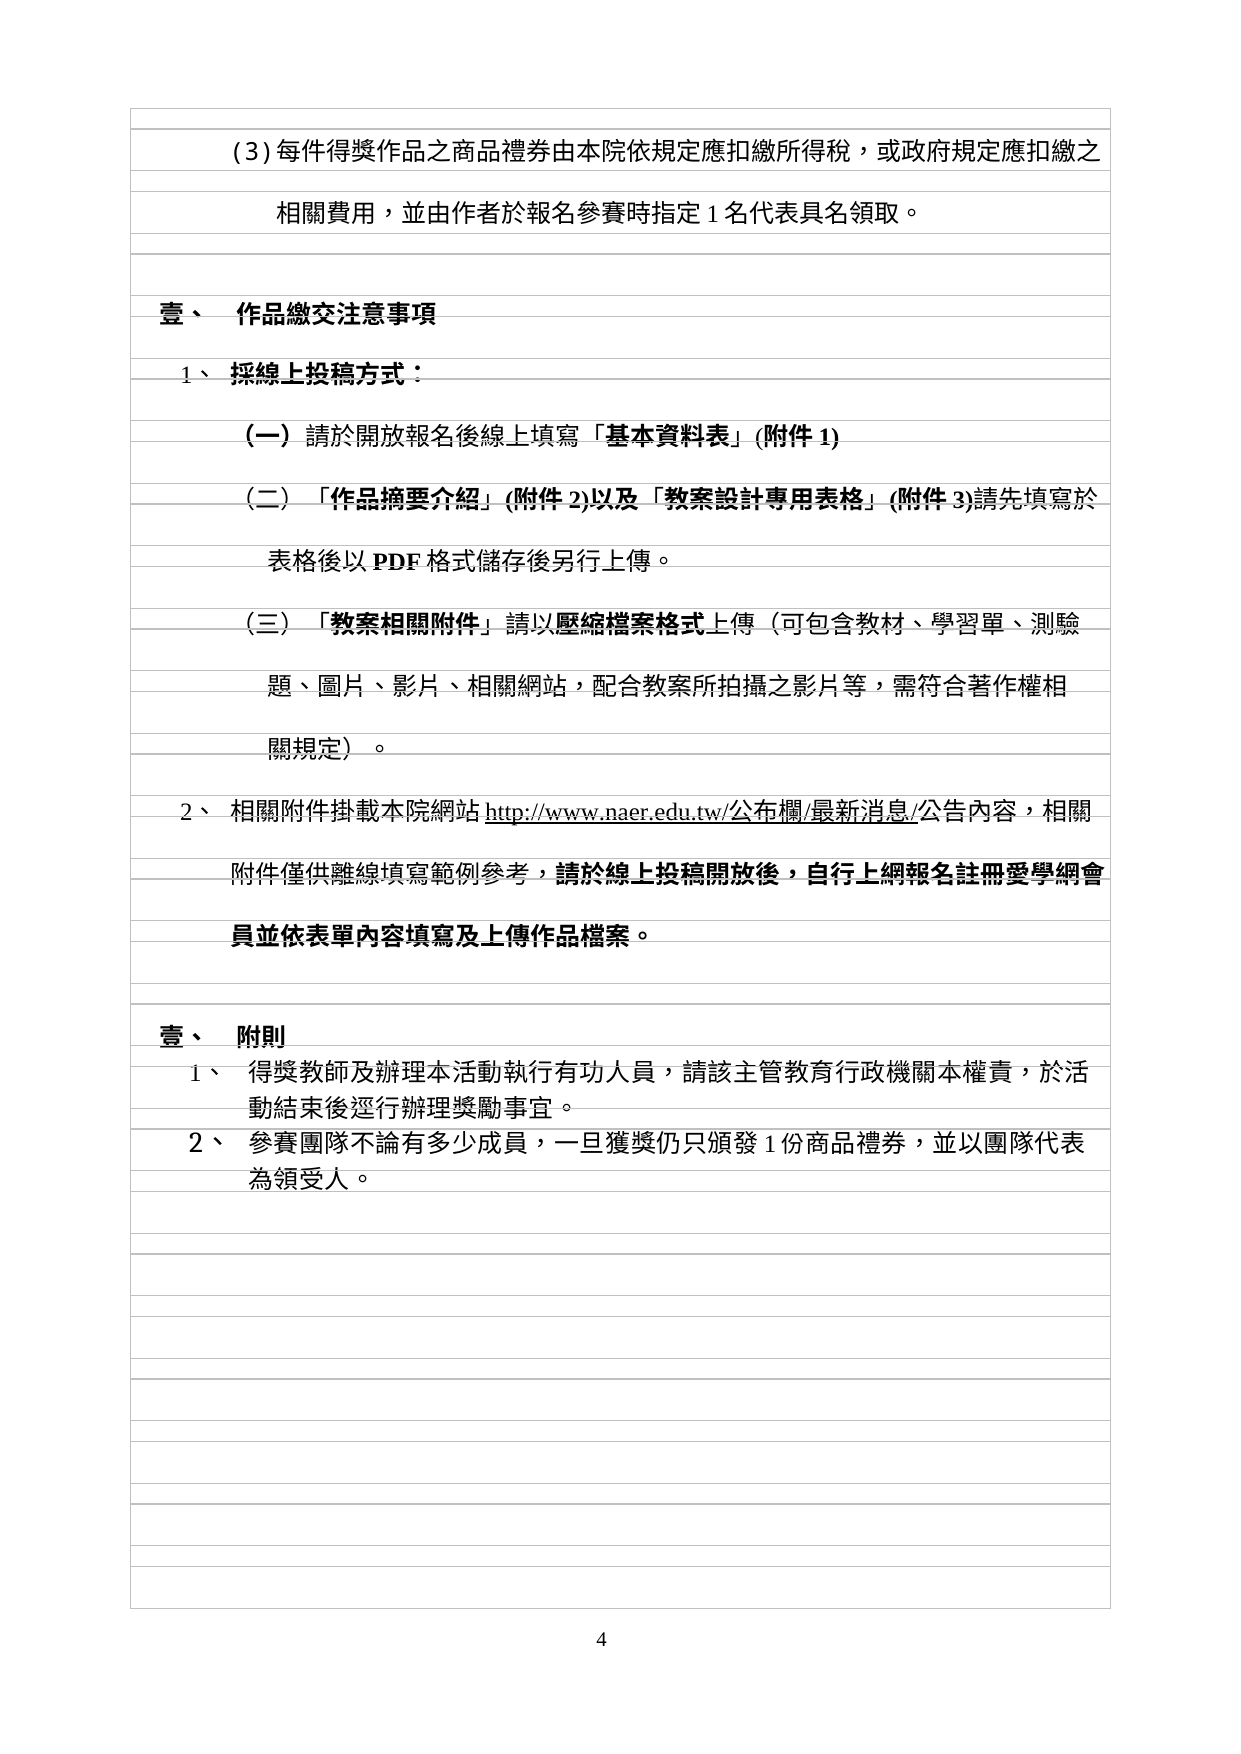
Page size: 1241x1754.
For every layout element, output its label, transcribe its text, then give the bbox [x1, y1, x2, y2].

list 相關附件掛載本院網站http://www.naer.edu.tw/公布欄/最新消息/公告內容，相關附件僅供離線填寫範例參考，請於線上投稿開放後，自行上網報名註冊愛學網會員並依表單內容填寫及上傳作品檔案。 [180, 768, 1110, 795]
text （二）「作品摘要介紹」(附件2)以及「教案設計專用表格」(附件3)請先填寫於 [230, 456, 1110, 483]
subtitle 得獎教師及辦理本活動執行有功人員，請該主管教育行政機關本權責，於活動結束後逕行辦理獎勵事宜。 [189, 1067, 1110, 1108]
list 相關附件掛載本院網站http://www.naer.edu.tw/公布欄/最新消息/公告內容，相關附件僅供離線填寫範例參考，請於線上投稿開放後，自行上網報名註冊愛學網會員並依表單內容填寫及上傳作品檔案。 [180, 942, 1110, 956]
subtitle 參賽團隊不論有多少成員，一旦獲獎仍只頒發1份商品禮券，並以團隊代表 [189, 1130, 1110, 1170]
list 相關附件掛載本院網站http://www.naer.edu.tw/公布欄/最新消息/公告內容，相關附件僅供離線填寫範例參考，請於線上投稿開放後，自行上網報名註冊愛學網會員並依表單內容填寫及上傳作品檔案。 [180, 817, 1110, 858]
list [159, 1046, 1110, 1053]
list 採線上投稿方式： [180, 359, 1110, 378]
list 相關附件掛載本院網站http://www.naer.edu.tw/公布欄/最新消息/公告內容，相關附件僅供離線填寫範例參考，請於線上投稿開放後，自行上網報名註冊愛學網會員並依表單內容填寫及上傳作品檔案。 [180, 859, 1110, 878]
text 關規定）。 [230, 706, 1110, 733]
list 相關附件掛載本院網站http://www.naer.edu.tw/公布欄/最新消息/公告內容，相關附件僅供離線填寫範例參考，請於線上投稿開放後，自行上網報名註冊愛學網會員並依表單內容填寫及上傳作品檔案。 [180, 921, 1110, 941]
text 關規定）。 [230, 734, 1110, 753]
list 相關附件掛載本院網站http://www.naer.edu.tw/公布欄/最新消息/公告內容，相關附件僅供離線填寫範例參考，請於線上投稿開放後，自行上網報名註冊愛學網會員並依表單內容填寫及上傳作品檔案。 [180, 796, 1110, 816]
subtitle 得獎教師及辦理本活動執行有功人員，請該主管教育行政機關本權責，於活動結束後逕行辦理獎勵事宜。 [189, 1053, 1110, 1066]
list 作品繳交注意事項 [159, 317, 1110, 331]
text 題、圖片、影片、相關網站，配合教案所拍攝之影片等，需符合著作權相 [230, 692, 1110, 706]
list [229, 109, 1110, 128]
text （二）「作品摘要介紹」(附件2)以及「教案設計專用表格」(附件3)請先填寫於 [230, 505, 1110, 518]
list 附則 [159, 1018, 1110, 1045]
list [229, 171, 1110, 191]
list 採線上投稿方式： [180, 380, 1110, 393]
text （二）「作品摘要介紹」(附件2)以及「教案設計專用表格」(附件3)請先填寫於 [230, 484, 1110, 503]
list 作品繳交注意事項 [159, 296, 1110, 316]
list 相關附件掛載本院網站http://www.naer.edu.tw/公布欄/最新消息/公告內容，相關附件僅供離線填寫範例參考，請於線上投稿開放後，自行上網報名註冊愛學網會員並依表單內容填寫及上傳作品檔案。 [180, 880, 1110, 920]
text 關規定）。 [230, 755, 1110, 768]
text 表格後以PDF格式儲存後另行上傳。 [230, 546, 1110, 566]
subtitle [189, 1124, 1110, 1128]
text （一）請於開放報名後線上填寫「基本資料表」(附件1) [180, 421, 1110, 441]
text （三）「教案相關附件」請以壓縮檔案格式上傳（可包含教材、學習單、測驗 [230, 581, 1110, 608]
subtitle 得獎教師及辦理本活動執行有功人員，請該主管教育行政機關本權責，於活動結束後逕行辦理獎勵事宜。 [189, 1109, 1110, 1124]
text （三）「教案相關附件」請以壓縮檔案格式上傳（可包含教材、學習單、測驗 [230, 609, 1110, 628]
text 題、圖片、影片、相關網站，配合教案所拍攝之影片等，需符合著作權相 [230, 671, 1110, 691]
subtitle 為領受人。 [189, 1171, 1110, 1191]
list 採線上投稿方式： [180, 331, 1110, 358]
list 每件得獎作品之商品禮券由本院依規定應扣繳所得稅，或政府規定應扣繳之 [229, 130, 1110, 170]
text （三）「教案相關附件」請以壓縮檔案格式上傳（可包含教材、學習單、測驗 [230, 630, 1110, 643]
text 表格後以PDF格式儲存後另行上傳。 [230, 518, 1110, 545]
text 表格後以PDF格式儲存後另行上傳。 [230, 567, 1110, 581]
text 題、圖片、影片、相關網站，配合教案所拍攝之影片等，需符合著作權相 [230, 643, 1110, 670]
list 相關費用，並由作者於報名參賽時指定1名代表具名領取。 [229, 192, 1110, 233]
text （一）請於開放報名後線上填寫「基本資料表」(附件1) [180, 393, 1110, 420]
text （一）請於開放報名後線上填寫「基本資料表」(附件1) [180, 442, 1110, 456]
